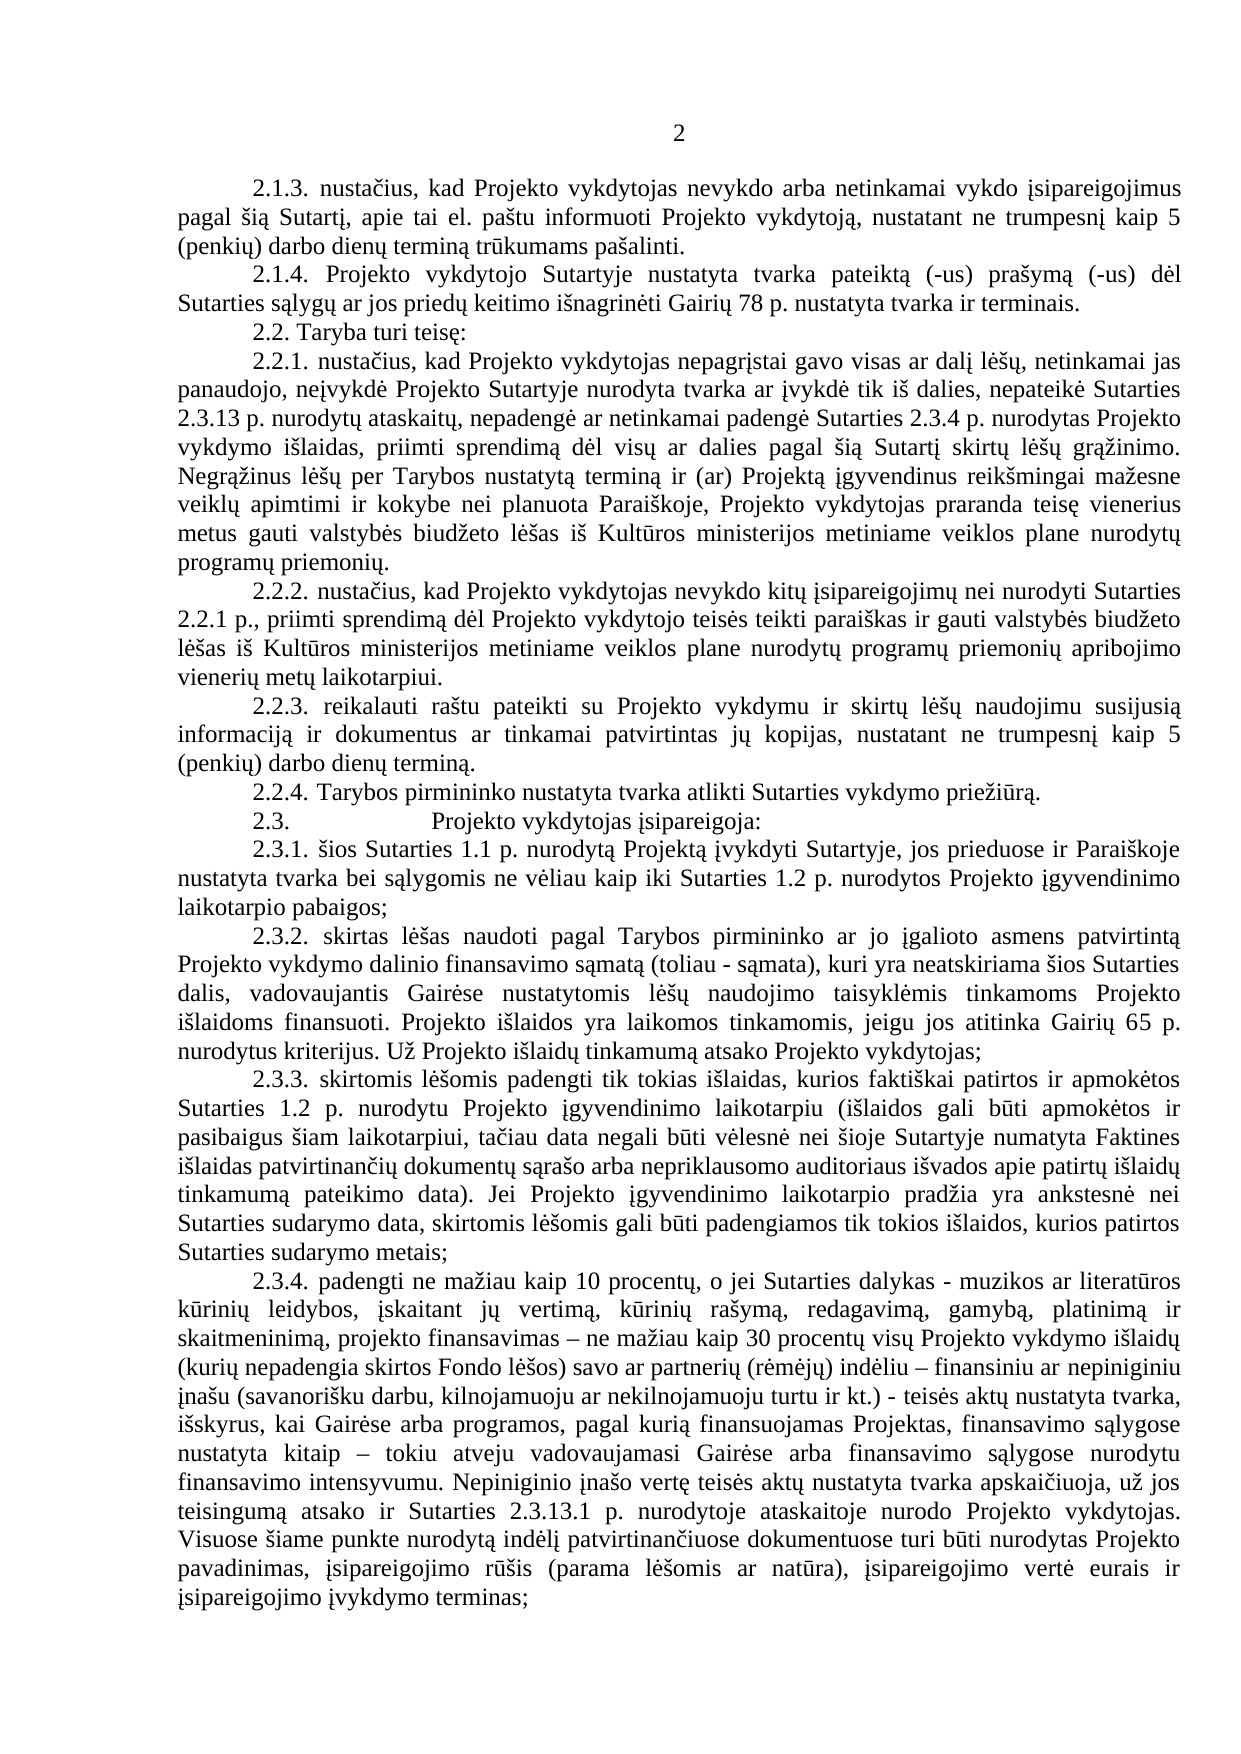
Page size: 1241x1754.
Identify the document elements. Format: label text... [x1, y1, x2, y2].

text 2.3.3. skirtomis lėšomis padengti tik tokias išlaidas, kurios faktiškai patirtos ir apmokėtos Sutarties 1.2 p. nurodytu Projekto įgyvendinimo laikotarpiu (išlaidos gali būti apmokėtos ir pasibaigus šiam laikotarpiui, tačiau data negali būti vėlesnė nei šioje Sutartyje numatyta Faktines išlaidas patvirtinančių dokumentų sąrašo arba nepriklausomo auditoriaus išvados apie patirtų išlaidų tinkamumą pateikimo data). Jei Projekto įgyvendinimo laikotarpio pradžia yra ankstesnė nei Sutarties sudarymo data, skirtomis lėšomis gali būti padengiamos tik tokios išlaidos, kurios patirtos Sutarties sudarymo metais; [177, 1064, 1181, 1266]
text 2.2.2. nustačius, kad Projekto vykdytojas nevykdo kitų įsipareigojimų nei nurodyti Sutarties 2.2.1 p., priimti sprendimą dėl Projekto vykdytojo teisės teikti paraiškas ir gauti valstybės biudžeto lėšas iš Kultūros ministerijos metiniame veiklos plane nurodytų programų priemonių apribojimo vienerių metų laikotarpiui. [177, 576, 1182, 691]
text 2.2. Taryba turi teisę: [252, 317, 1182, 346]
text 2.2.4. Tarybos pirmininko nustatyta tvarka atlikti Sutarties vykdymo priežiūrą. [177, 777, 1182, 806]
text 2.3.1. šios Sutarties 1.1 p. nurodytą Projektą įvykdyti Sutartyje, jos prieduose ir Paraiškoje nustatyta tvarka bei sąlygomis ne vėliau kaip iki Sutarties 1.2 p. nurodytos Projekto įgyvendinimo laikotarpio pabaigos; [177, 834, 1181, 921]
text 2.2.3. reikalauti raštu pateikti su Projekto vykdymu ir skirtų lėšų naudojimu susijusią informaciją ir dokumentus ar tinkamai patvirtintas jų kopijas, nustatant ne trumpesnį kaip 5 (penkių) darbo dienų terminą. [177, 691, 1182, 777]
text 2.1.3. nustačius, kad Projekto vykdytojas nevykdo arba netinkamai vykdo įsipareigojimus pagal šią Sutartį, apie tai el. paštu informuoti Projekto vykdytoją, nustatant ne trumpesnį kaip 5 (penkių) darbo dienų terminą trūkumams pašalinti. [177, 173, 1182, 259]
text 2.3. Projekto vykdytojas įsipareigoja: [252, 806, 1181, 834]
text 2.3.4. padengti ne mažiau kaip 10 procentų, o jei Sutarties dalykas - muzikos ar literatūros kūrinių leidybos, įskaitant jų vertimą, kūrinių rašymą, redagavimą, gamybą, platinimą ir skaitmeninimą, projekto finansavimas – ne mažiau kaip 30 procentų visų Projekto vykdymo išlaidų (kurių nepadengia skirtos Fondo lėšos) savo ar partnerių (rėmėjų) indėliu – finansiniu ar nepiniginiu įnašu (savanorišku darbu, kilnojamuoju ar nekilnojamuoju turtu ir kt.) - teisės aktų nustatyta tvarka, išskyrus, kai Gairėse arba programos, pagal kurią finansuojamas Projektas, finansavimo sąlygose nustatyta kitaip – tokiu atveju vadovaujamasi Gairėse arba finansavimo sąlygose nurodytu finansavimo intensyvumu. Nepiniginio įnašo vertę teisės aktų nustatyta tvarka apskaičiuoja, už jos teisingumą atsako ir Sutarties 2.3.13.1 p. nurodytoje ataskaitoje nurodo Projekto vykdytojas. Visuose šiame punkte nurodytą indėlį patvirtinančiuose dokumentuose turi būti nurodytas Projekto pavadinimas, įsipareigojimo rūšis (parama lėšomis ar natūra), įsipareigojimo vertė eurais ir įsipareigojimo įvykdymo terminas; [177, 1266, 1181, 1611]
text 2.1.4. Projekto vykdytojo Sutartyje nustatyta tvarka pateiktą (-us) prašymą (-us) dėl Sutarties sąlygų ar jos priedų keitimo išnagrinėti Gairių 78 p. nustatyta tvarka ir terminais. [177, 259, 1182, 317]
text 2.2.1. nustačius, kad Projekto vykdytojas nepagrįstai gavo visas ar dalį lėšų, netinkamai jas panaudojo, neįvykdė Projekto Sutartyje nurodyta tvarka ar įvykdė tik iš dalies, nepateikė Sutarties 2.3.13 p. nurodytų ataskaitų, nepadengė ar netinkamai padengė Sutarties 2.3.4 p. nurodytas Projekto vykdymo išlaidas, priimti sprendimą dėl visų ar dalies pagal šią Sutartį skirtų lėšų grąžinimo. Negrąžinus lėšų per Tarybos nustatytą terminą ir (ar) Projektą įgyvendinus reikšmingai mažesne veiklų apimtimi ir kokybe nei planuota Paraiškoje, Projekto vykdytojas praranda teisę vienerius metus gauti valstybės biudžeto lėšas iš Kultūros ministerijos metiniame veiklos plane nurodytų programų priemonių. [177, 346, 1182, 576]
text 2.3.2. skirtas lėšas naudoti pagal Tarybos pirmininko ar jo įgalioto asmens patvirtintą Projekto vykdymo dalinio finansavimo sąmatą (toliau - sąmata), kuri yra neatskiriama šios Sutarties dalis, vadovaujantis Gairėse nustatytomis lėšų naudojimo taisyklėmis tinkamoms Projekto išlaidoms finansuoti. Projekto išlaidos yra laikomos tinkamomis, jeigu jos atitinka Gairių 65 p. nurodytus kriterijus. Už Projekto išlaidų tinkamumą atsako Projekto vykdytojas; [177, 921, 1181, 1064]
